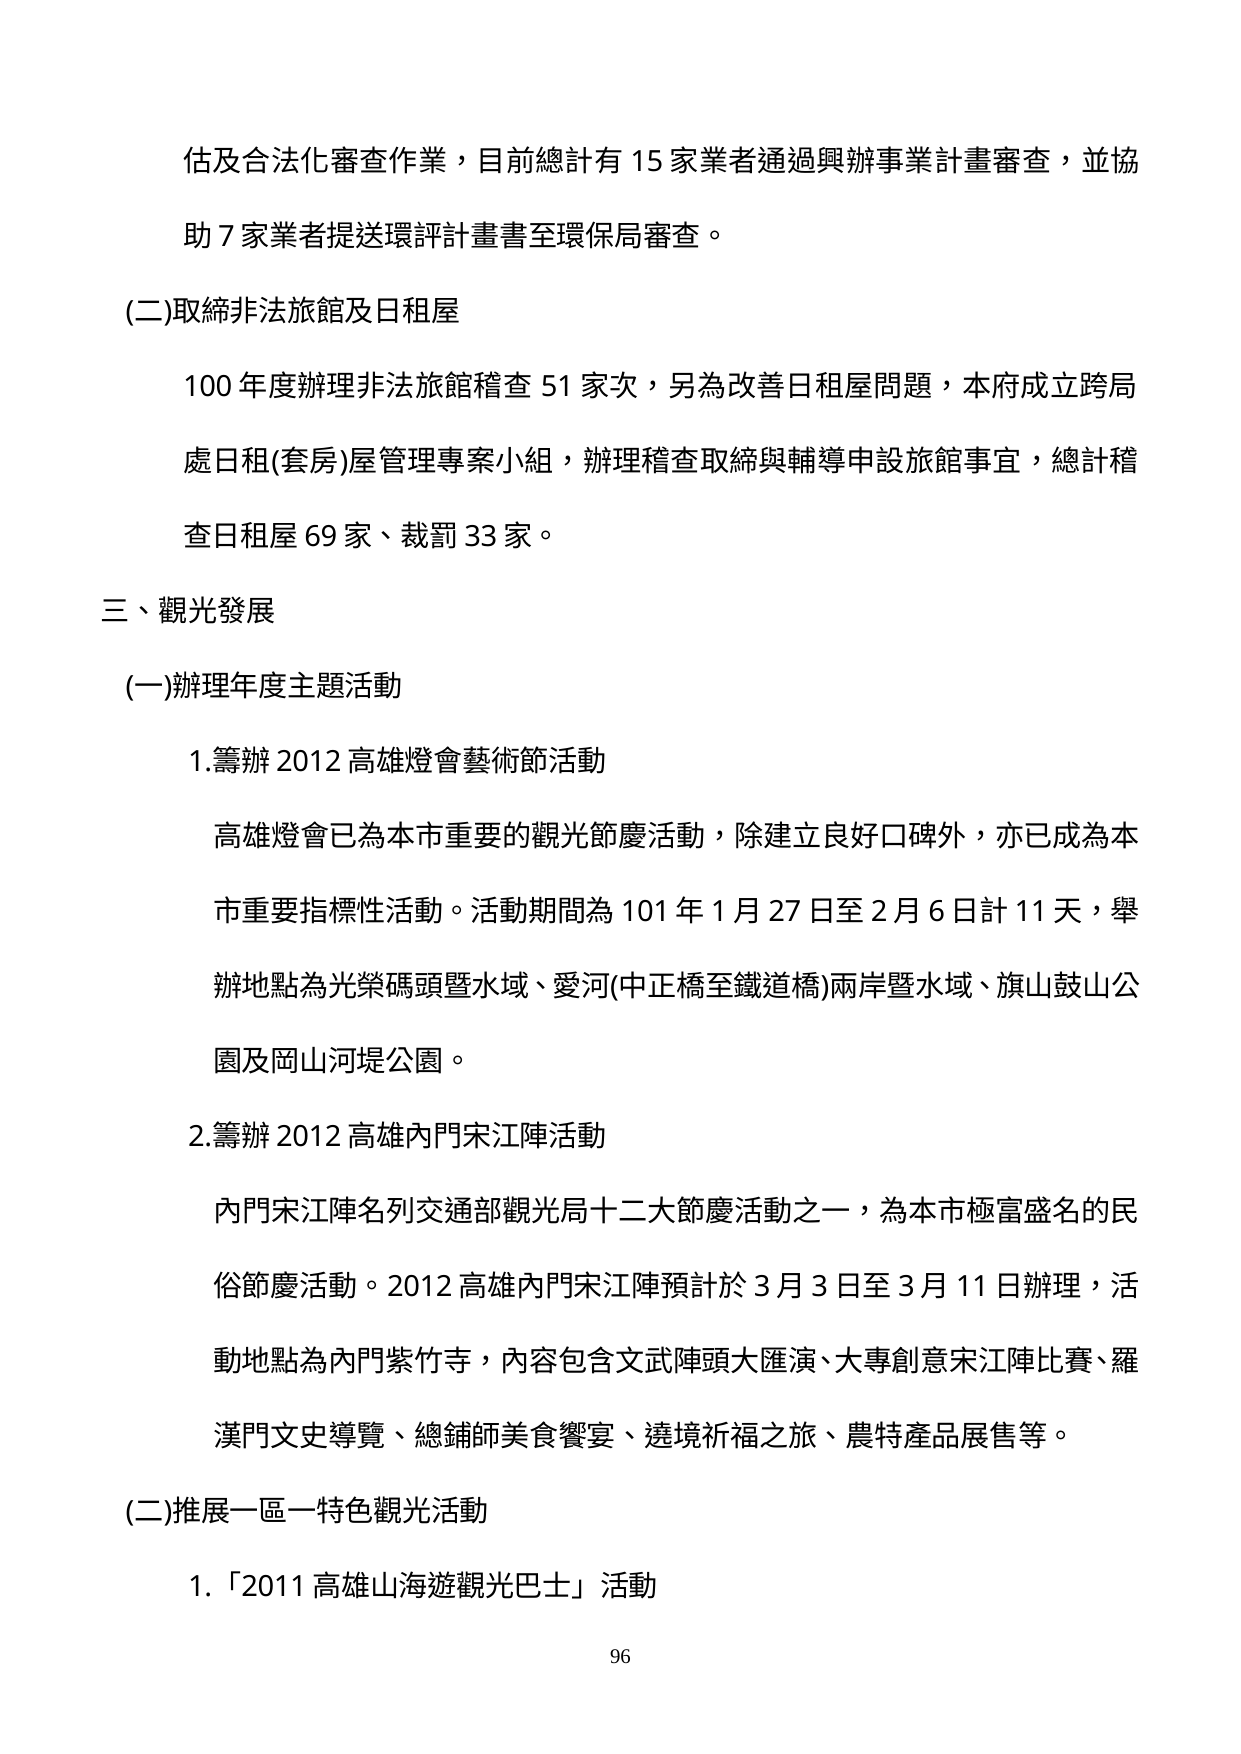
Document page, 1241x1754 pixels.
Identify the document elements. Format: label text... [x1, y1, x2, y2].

text 高雄燈會已為本市重要的觀光節慶活動，除建立良好口碑外，亦已成為本市重要指標性活動。活動期間為101年1月27日至2月6日計11天，舉辦地點為光榮碼頭暨水域、愛河(中正橋至鐵道橋)兩岸暨水域、旗山鼓山公園及岡山河堤公園。 [213, 796, 1140, 1096]
text (二)推展一區一特色觀光活動 [125, 1471, 1140, 1546]
text (二)取締非法旅館及日租屋 [125, 271, 1140, 346]
text 估及合法化審查作業，目前總計有15家業者通過興辦事業計畫審查，並協助7家業者提送環評計畫書至環保局審查。 [183, 121, 1140, 271]
text 1.籌辦2012高雄燈會藝術節活動 [188, 721, 1140, 796]
text 內門宋江陣名列交通部觀光局十二大節慶活動之一，為本市極富盛名的民俗節慶活動。2012高雄內門宋江陣預計於3月3日至3月11日辦理，活動地點為內門紫竹寺，內容包含文武陣頭大匯演、大專創意宋江陣比賽、羅漢門文史導覽、總鋪師美食饗宴、遶境祈福之旅、農特產品展售等。 [213, 1171, 1140, 1471]
text (一)辦理年度主題活動 [125, 646, 1140, 721]
text 100年度辦理非法旅館稽查 51家次，另為改善日租屋問題，本府成立跨局處日租(套房)屋管理專案小組，辦理稽查取締與輔導申設旅館事宜，總計稽查日租屋69家、裁罰33家。 [183, 346, 1140, 571]
text 三、觀光發展 [100, 571, 1140, 646]
text 2.籌辦2012高雄內門宋江陣活動 [188, 1096, 1140, 1171]
text 1.「2011高雄山海遊觀光巴士」活動 [188, 1546, 1140, 1621]
